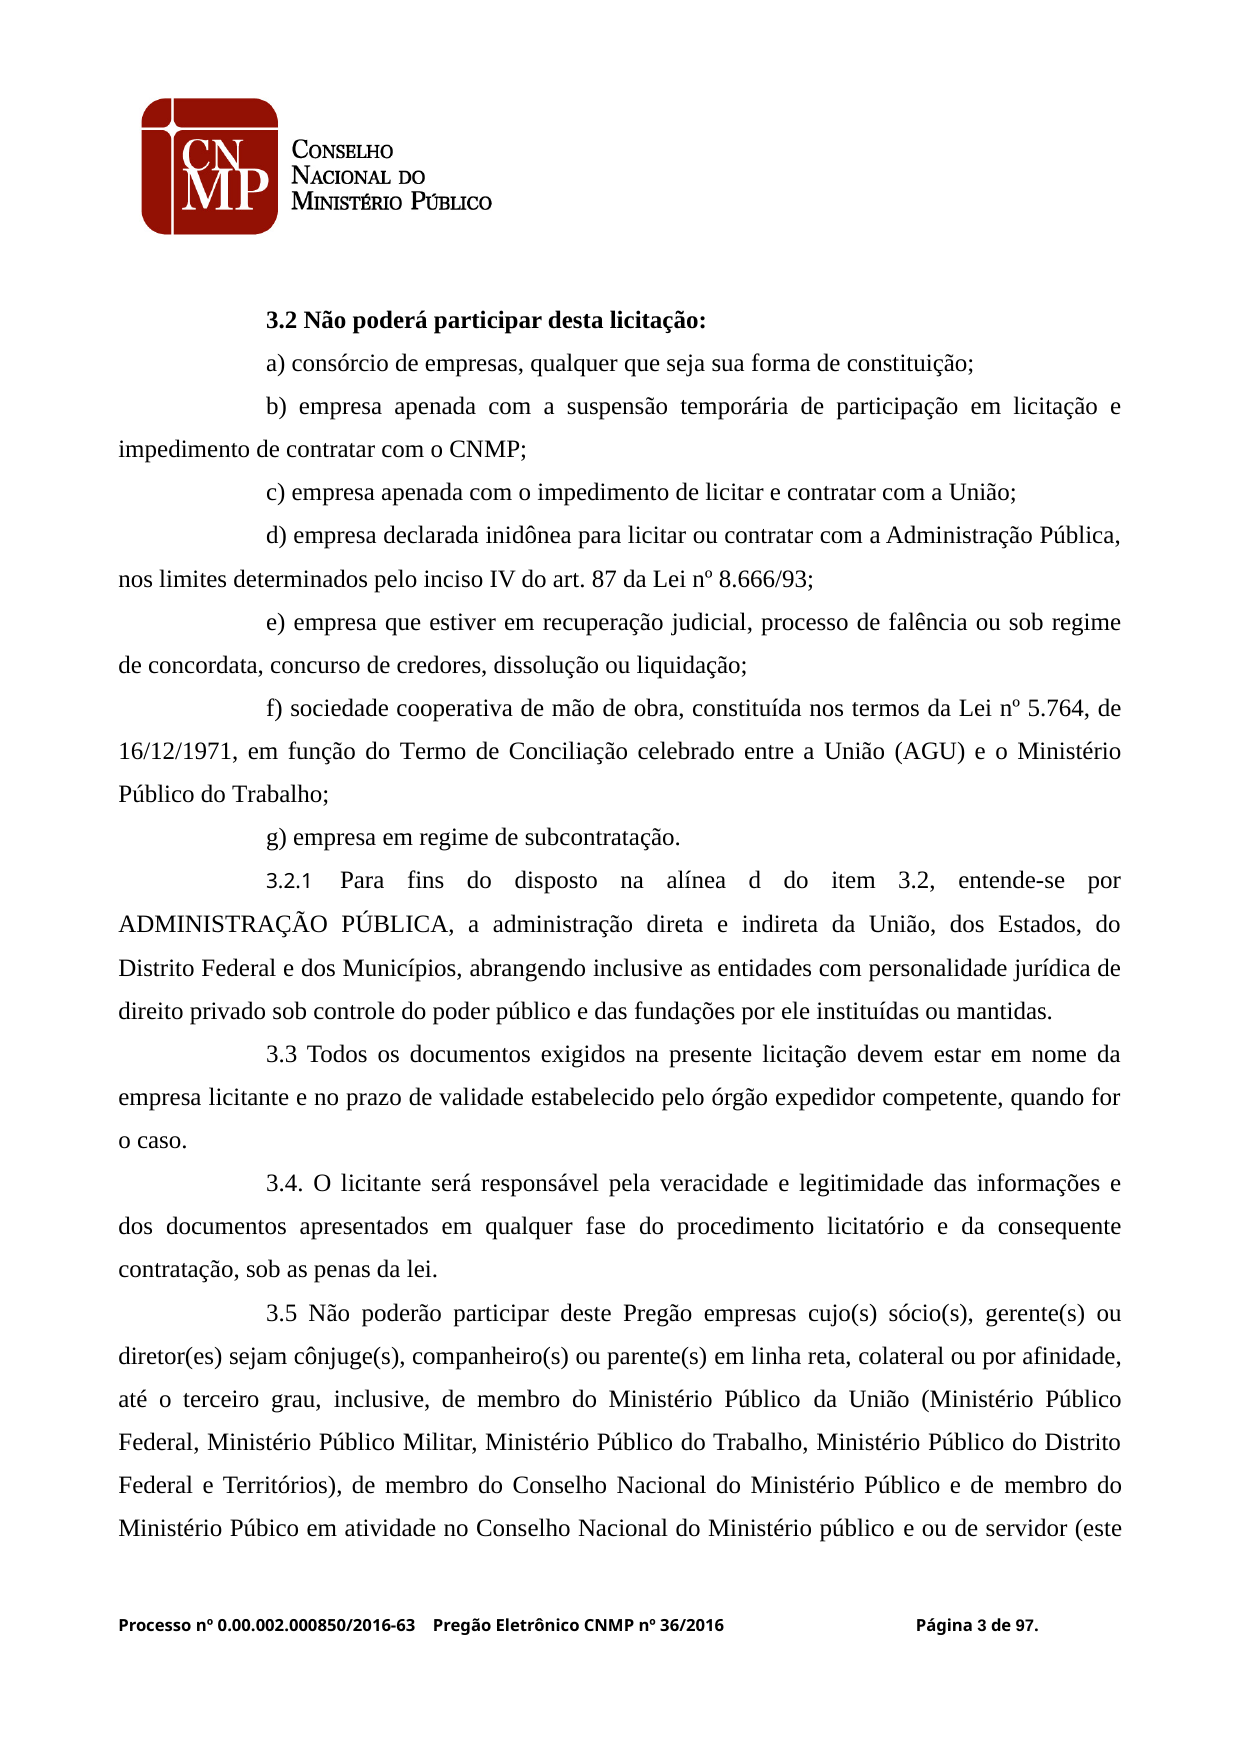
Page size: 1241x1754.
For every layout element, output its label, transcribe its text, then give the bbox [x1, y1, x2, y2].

text f) sociedade cooperativa de mão de obra, constituída nos termos da Lei nº 5.764, de 16/12/1971, em função do Termo de Conciliação celebrado entre a União (AGU) e o Ministério Público do Trabalho; [118, 693, 1122, 808]
text b) empresa apenada com a suspensão temporária de participação em licitação e impedimento de contratar com o CNMP; [118, 391, 1122, 463]
text g) empresa em regime de subcontratação. [118, 822, 1122, 851]
text 3.2 Não poderá participar desta licitação: [118, 305, 1122, 334]
text a) consórcio de empresas, qualquer que seja sua forma de constituição; [118, 348, 1122, 377]
text c) empresa apenada com o impedimento de licitar e contratar com a União; [118, 477, 1122, 506]
text e) empresa que estiver em recuperação judicial, processo de falência ou sob regime de concordata, concurso de credores, dissolução ou liquidação; [118, 607, 1122, 679]
list Para fins do disposto na alínea d do item 3.2, entende-se por ADMINISTRAÇÃO PÚBLICA, a administração direta e indireta da União, dos Estados, do Distrito Federal e dos Municípios, abrangendo inclusive as entidades com personalidade jurídica de direito privado sob controle do poder público e das fundações por ele instituídas ou mantidas. [118, 866, 1122, 1024]
picture [118, 76, 507, 256]
text d) empresa declarada inidônea para licitar ou contratar com a Administração Pública, nos limites determinados pelo inciso IV do art. 87 da Lei nº 8.666/93; [118, 521, 1122, 592]
text 3.4. O licitante será responsável pela veracidade e legitimidade das informações e dos documentos apresentados em qualquer fase do procedimento licitatório e da consequente contratação, sob as penas da lei. [118, 1168, 1122, 1283]
text 3.5 Não poderão participar deste Pregão empresas cujo(s) sócio(s), gerente(s) ou diretor(es) sejam cônjuge(s), companheiro(s) ou parente(s) em linha reta, colateral ou por afinidade, até o terceiro grau, inclusive, de membro do Ministério Público da União (Ministério Público Federal, Ministério Público Militar, Ministério Público do Trabalho, Ministério Público do Distrito Federal e Territórios), de membro do Conselho Nacional do Ministério Público e de membro do Ministério Púbico em atividade no Conselho Nacional do Ministério público e ou de servidor (este [118, 1298, 1122, 1542]
text 3.3 Todos os documentos exigidos na presente licitação devem estar em nome da empresa licitante e no prazo de validade estabelecido pelo órgão expedidor competente, quando for o caso. [118, 1039, 1122, 1154]
